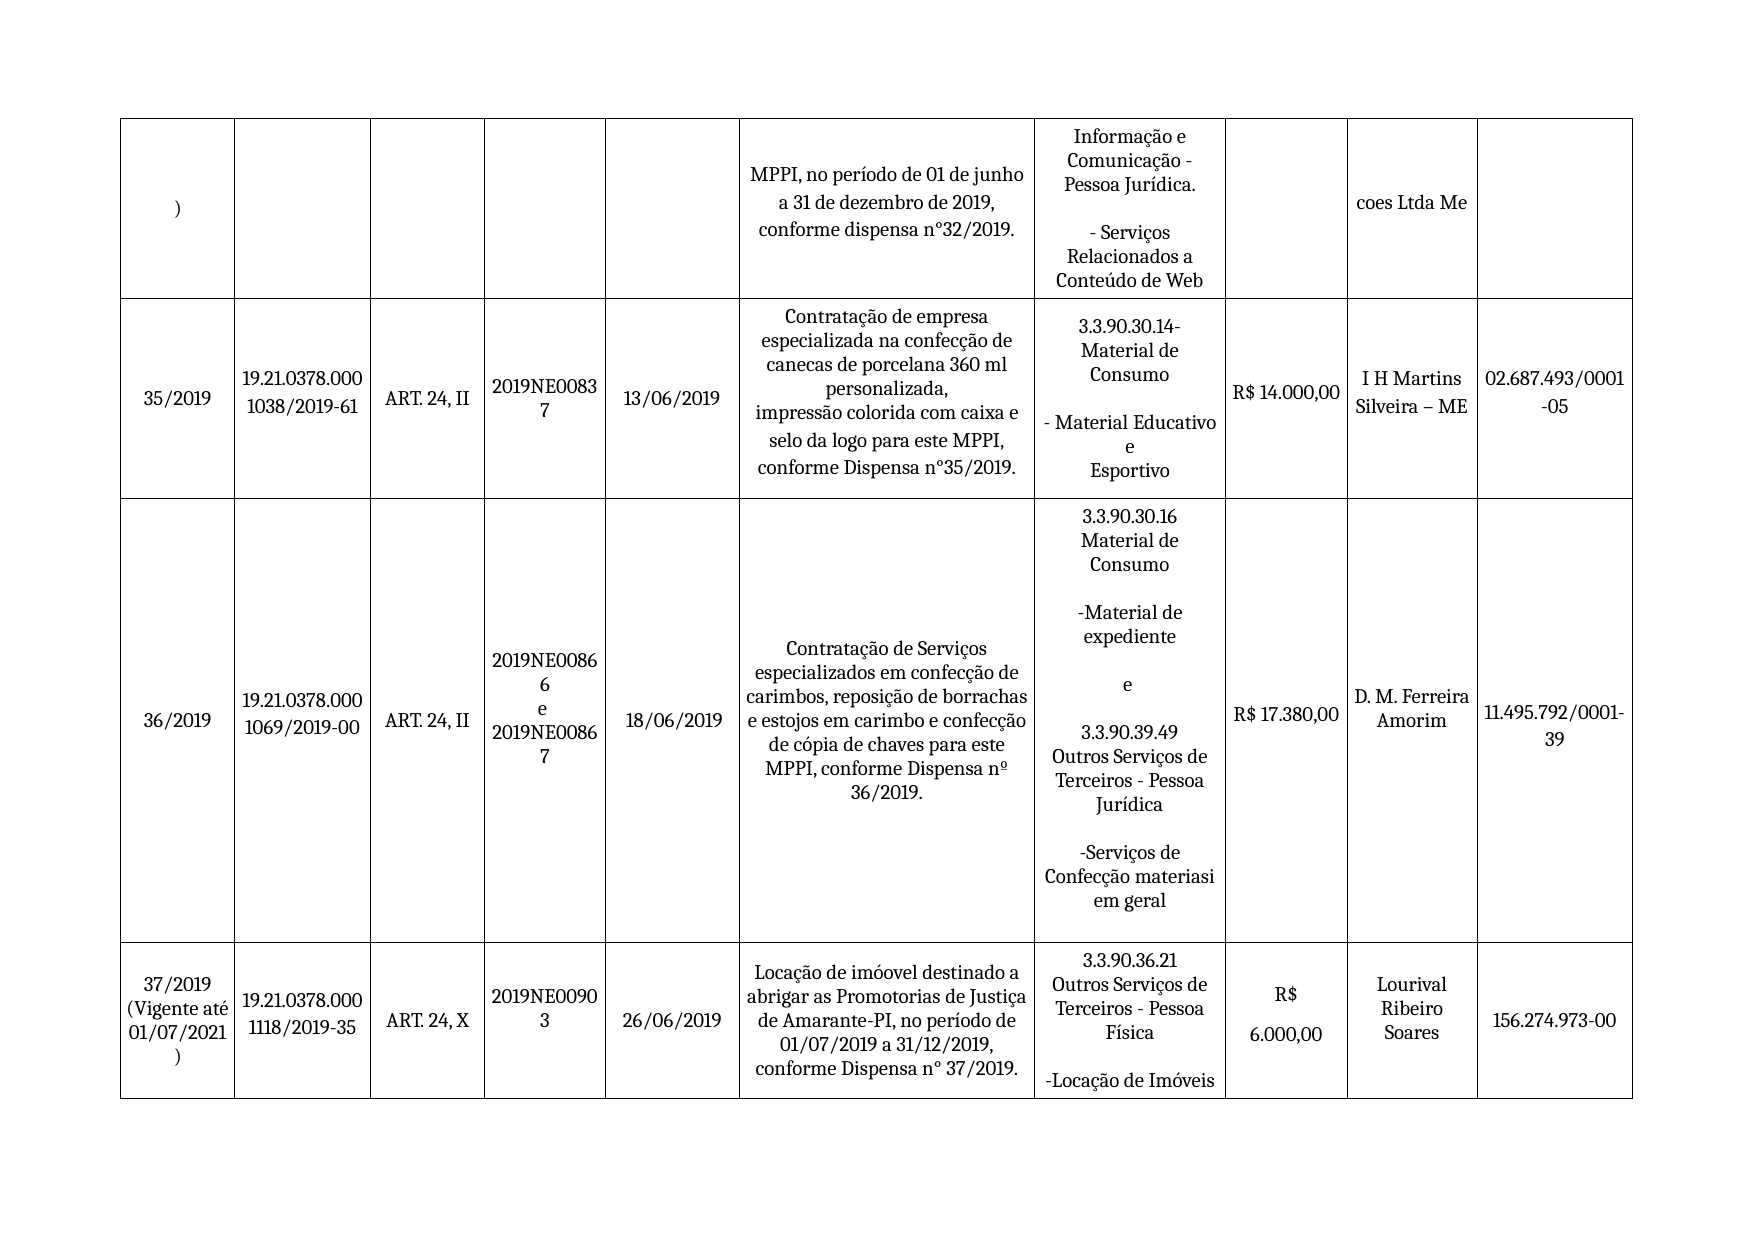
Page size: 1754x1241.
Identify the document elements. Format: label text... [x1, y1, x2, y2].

table_cell ART. 24, II [371, 499, 484, 942]
table_cell 19.21.0378.0001069/2019-00 [235, 499, 370, 942]
table_cell 36/2019 [121, 499, 234, 942]
table_cell R$ 14.000,00 [1226, 299, 1347, 498]
table_cell 35/2019 [121, 299, 234, 498]
table_cell 2019NE00903 [485, 943, 605, 1098]
table_cell 11.495.792/0001-39 [1478, 499, 1632, 942]
table_cell 3.3.90.30.14- Material de Consumo - Material Educativo e Esportivo [1035, 299, 1225, 498]
table_cell ART. 24, II [371, 299, 484, 498]
table_cell R$ 6.000,00 [1226, 943, 1347, 1098]
table_cell 3.3.90.30.16 Material de Consumo -Material de expediente e 3.3.90.39.49 Outros Serviços de Terceiros - Pessoa Jurídica -Serviços de Confecção materiasi em geral [1035, 499, 1225, 942]
table_cell Locação de imóovel destinado a abrigar as Promotorias de Justiça de Amarante-PI, no período de 01/07/2019 a 31/12/2019, conforme Dispensa n° 37/2019. [740, 943, 1034, 1098]
table_cell [1478, 119, 1632, 298]
table_cell [371, 119, 484, 298]
table_cell 13/06/2019 [606, 299, 739, 498]
table_cell D. M. Ferreira Amorim [1348, 499, 1477, 942]
table_cell 19.21.0378.0001038/2019-61 [235, 299, 370, 498]
table_cell [235, 119, 370, 298]
table_cell 37/2019 (Vigente até 01/07/2021) [121, 943, 234, 1098]
table_cell 26/06/2019 [606, 943, 739, 1098]
table_cell I H Martins Silveira – ME [1348, 299, 1477, 498]
table_cell Contratação de empresa especializada na confecção de canecas de porcelana 360 ml personalizada, impressão colorida com caixa e selo da logo para este MPPI, conforme Dispensa n°35/2019. [740, 299, 1034, 498]
table_cell 156.274.973-00 [1478, 943, 1632, 1098]
table_cell 02.687.493/0001-05 [1478, 299, 1632, 498]
table_cell Informação e Comunicação - Pessoa Jurídica. - Serviços Relacionados a Conteúdo de Web [1035, 119, 1225, 298]
table_cell Contratação de Serviços especializados em confecção de carimbos, reposição de borrachas e estojos em carimbo e confecção de cópia de chaves para este MPPI, conforme Dispensa nº 36/2019. [740, 499, 1034, 942]
table_cell [485, 119, 605, 298]
table_cell ) [121, 119, 234, 298]
table_cell [606, 119, 739, 298]
table_cell Lourival Ribeiro Soares [1348, 943, 1477, 1098]
table_cell 18/06/2019 [606, 499, 739, 942]
table_cell 3.3.90.36.21 Outros Serviços de Terceiros - Pessoa Física -Locação de Imóveis [1035, 943, 1225, 1098]
table_cell 19.21.0378.0001118/2019-35 [235, 943, 370, 1098]
table_cell [1226, 119, 1347, 298]
table_cell ART. 24, X [371, 943, 484, 1098]
table_cell R$ 17.380,00 [1226, 499, 1347, 942]
table_cell 2019NE00837 [485, 299, 605, 498]
table_cell MPPI, no período de 01 de junho a 31 de dezembro de 2019, conforme dispensa n°32/2019. [740, 119, 1034, 298]
table_cell 2019NE00866 e 2019NE00867 [485, 499, 605, 942]
table_cell coes Ltda Me [1348, 119, 1477, 298]
